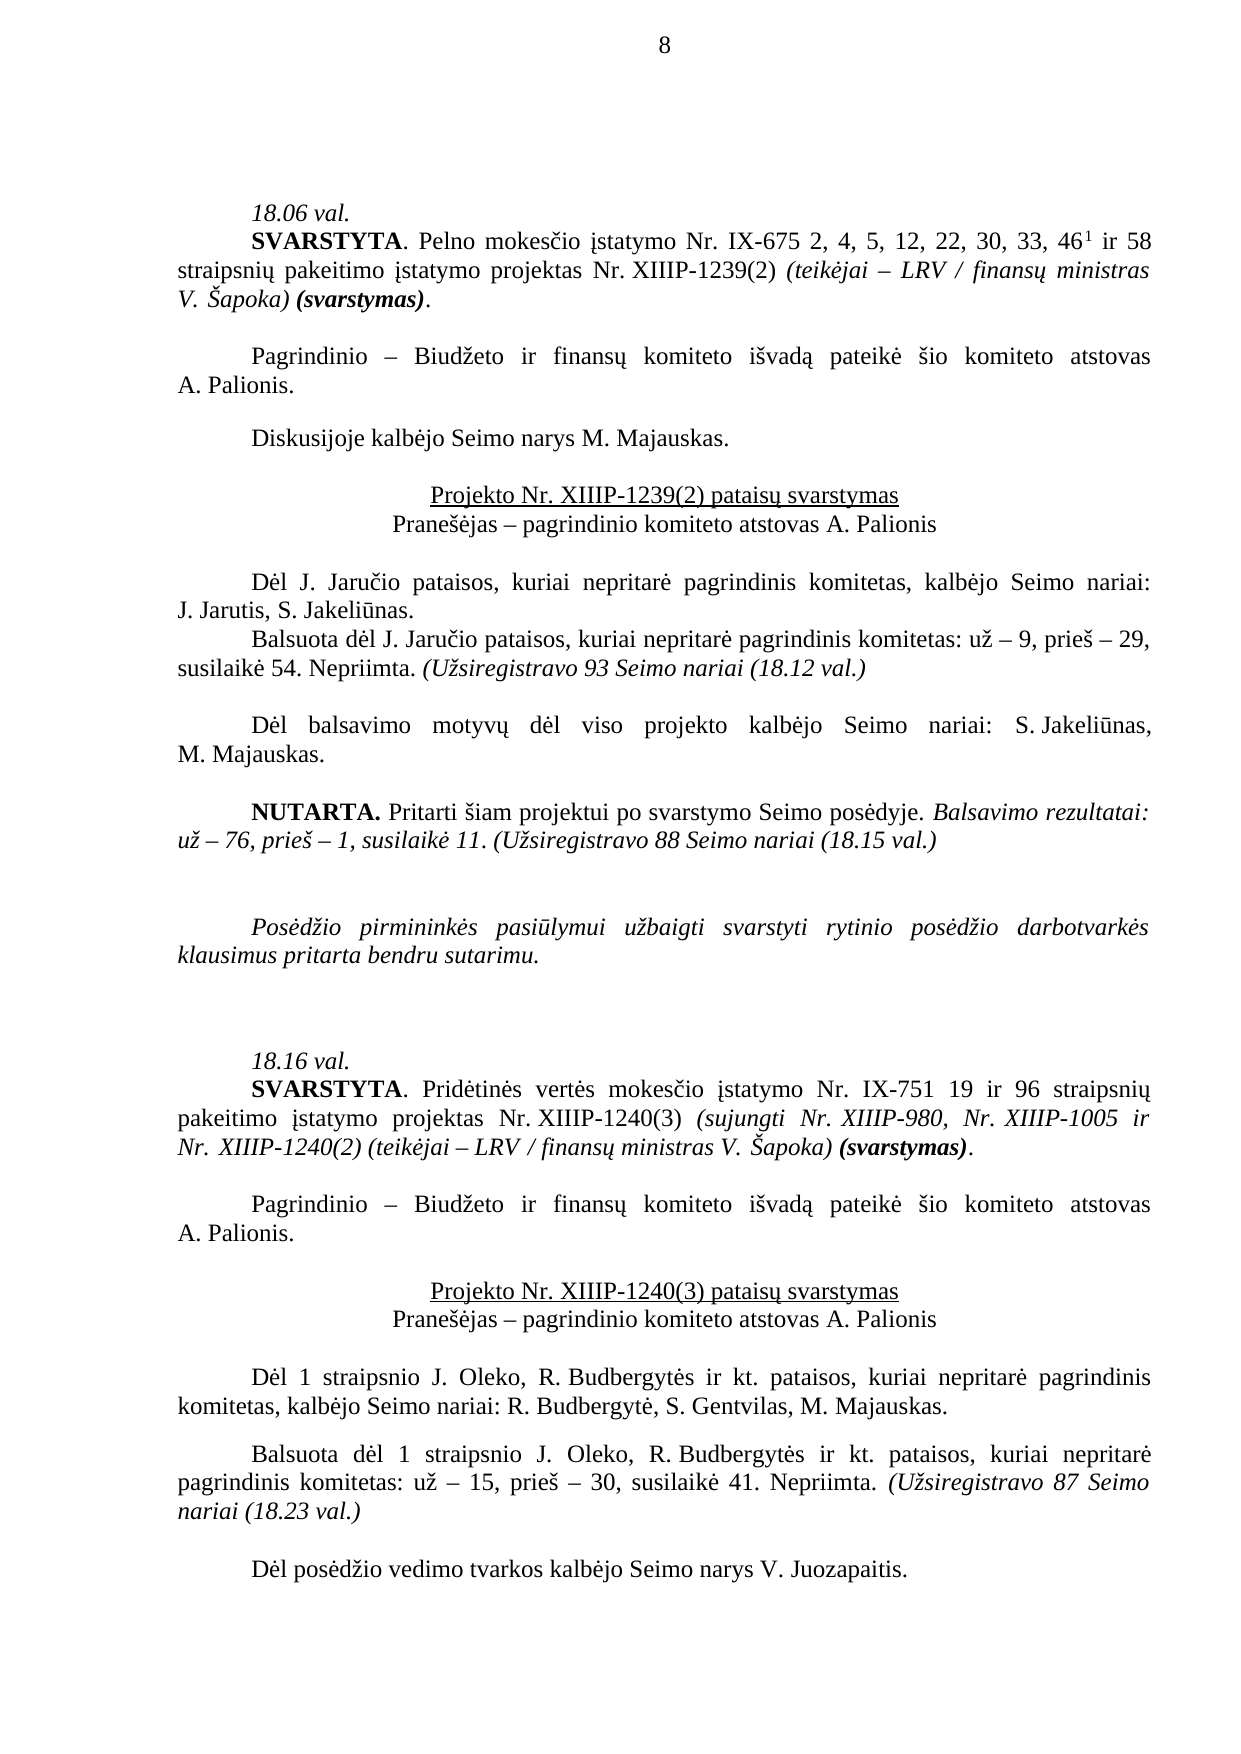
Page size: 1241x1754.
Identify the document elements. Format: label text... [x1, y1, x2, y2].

subtitle Projekto Nr. XIIIP-1239(2) pataisų svarstymas [177, 480, 1152, 509]
text Pagrindinio – Biudžeto ir finansų komiteto išvadą pateikė šio komiteto atstovas A. Palionis. [177, 341, 1152, 399]
text Diskusijoje kalbėjo Seimo narys M. Majauskas. [177, 423, 1152, 452]
subtitle Projekto Nr. XIIIP-1240(3) pataisų svarstymas [177, 1276, 1152, 1304]
text Balsuota dėl 1 straipsnio J. Oleko, R. Budbergytės ir kt. pataisos, kuriai nepritarė pagrindinis komitetas: už – 15, prieš – 30, susilaikė 41. Nepriimta. (Užsiregistravo 87 Seimo nariai (18.23 val.) [177, 1439, 1152, 1525]
text Pranešėjas – pagrindinio komiteto atstovas A. Palionis [177, 509, 1152, 538]
text Dėl posėdžio vedimo tvarkos kalbėjo Seimo narys V. Juozapaitis. [177, 1554, 1152, 1582]
text NUTARTA. Pritarti šiam projektui po svarstymo Seimo posėdyje. Balsavimo rezultatai: už – 76, prieš – 1, susilaikė 11. (Užsiregistravo 88 Seimo nariai (18.15 val.) [177, 797, 1152, 854]
text Pranešėjas – pagrindinio komiteto atstovas A. Palionis [177, 1304, 1152, 1333]
text SVARSTYTA. Pelno mokesčio įstatymo Nr. IX-675 2, 4, 5, 12, 22, 30, 33, 461 ir 58 straipsnių pakeitimo įstatymo projektas Nr. XIIIP-1239(2) (teikėjai – LRV / finansų ministras V. Šapoka) (svarstymas). [177, 226, 1152, 313]
text Balsuota dėl J. Jaručio pataisos, kuriai nepritarė pagrindinis komitetas: už – 9, prieš – 29, susilaikė 54. Nepriimta. (Užsiregistravo 93 Seimo nariai (18.12 val.) [177, 624, 1152, 682]
text 18.16 val. [177, 1046, 1152, 1074]
text Dėl J. Jaručio pataisos, kuriai nepritarė pagrindinis komitetas, kalbėjo Seimo nariai: J. Jarutis, S. Jakeliūnas. [177, 567, 1152, 624]
text Dėl balsavimo motyvų dėl viso projekto kalbėjo Seimo nariai: S. Jakeliūnas, M. Majauskas. [177, 710, 1152, 768]
text Posėdžio pirmininkės pasiūlymui užbaigti svarstyti rytinio posėdžio darbotvarkės klausimus pritarta bendru sutarimu. [177, 912, 1152, 969]
text 18.06 val. [177, 198, 1152, 226]
text Dėl 1 straipsnio J. Oleko, R. Budbergytės ir kt. pataisos, kuriai nepritarė pagrindinis komitetas, kalbėjo Seimo nariai: R. Budbergytė, S. Gentvilas, M. Majauskas. [177, 1362, 1152, 1419]
text Pagrindinio – Biudžeto ir finansų komiteto išvadą pateikė šio komiteto atstovas A. Palionis. [177, 1189, 1152, 1247]
text SVARSTYTA. Pridėtinės vertės mokesčio įstatymo Nr. IX-751 19 ir 96 straipsnių pakeitimo įstatymo projektas Nr. XIIIP-1240(3) (sujungti Nr. XIIIP-980, Nr. XIIIP-1005 ir Nr. XIIIP-1240(2) (teikėjai – LRV / finansų ministras V. Šapoka) (svarstymas). [177, 1074, 1152, 1161]
